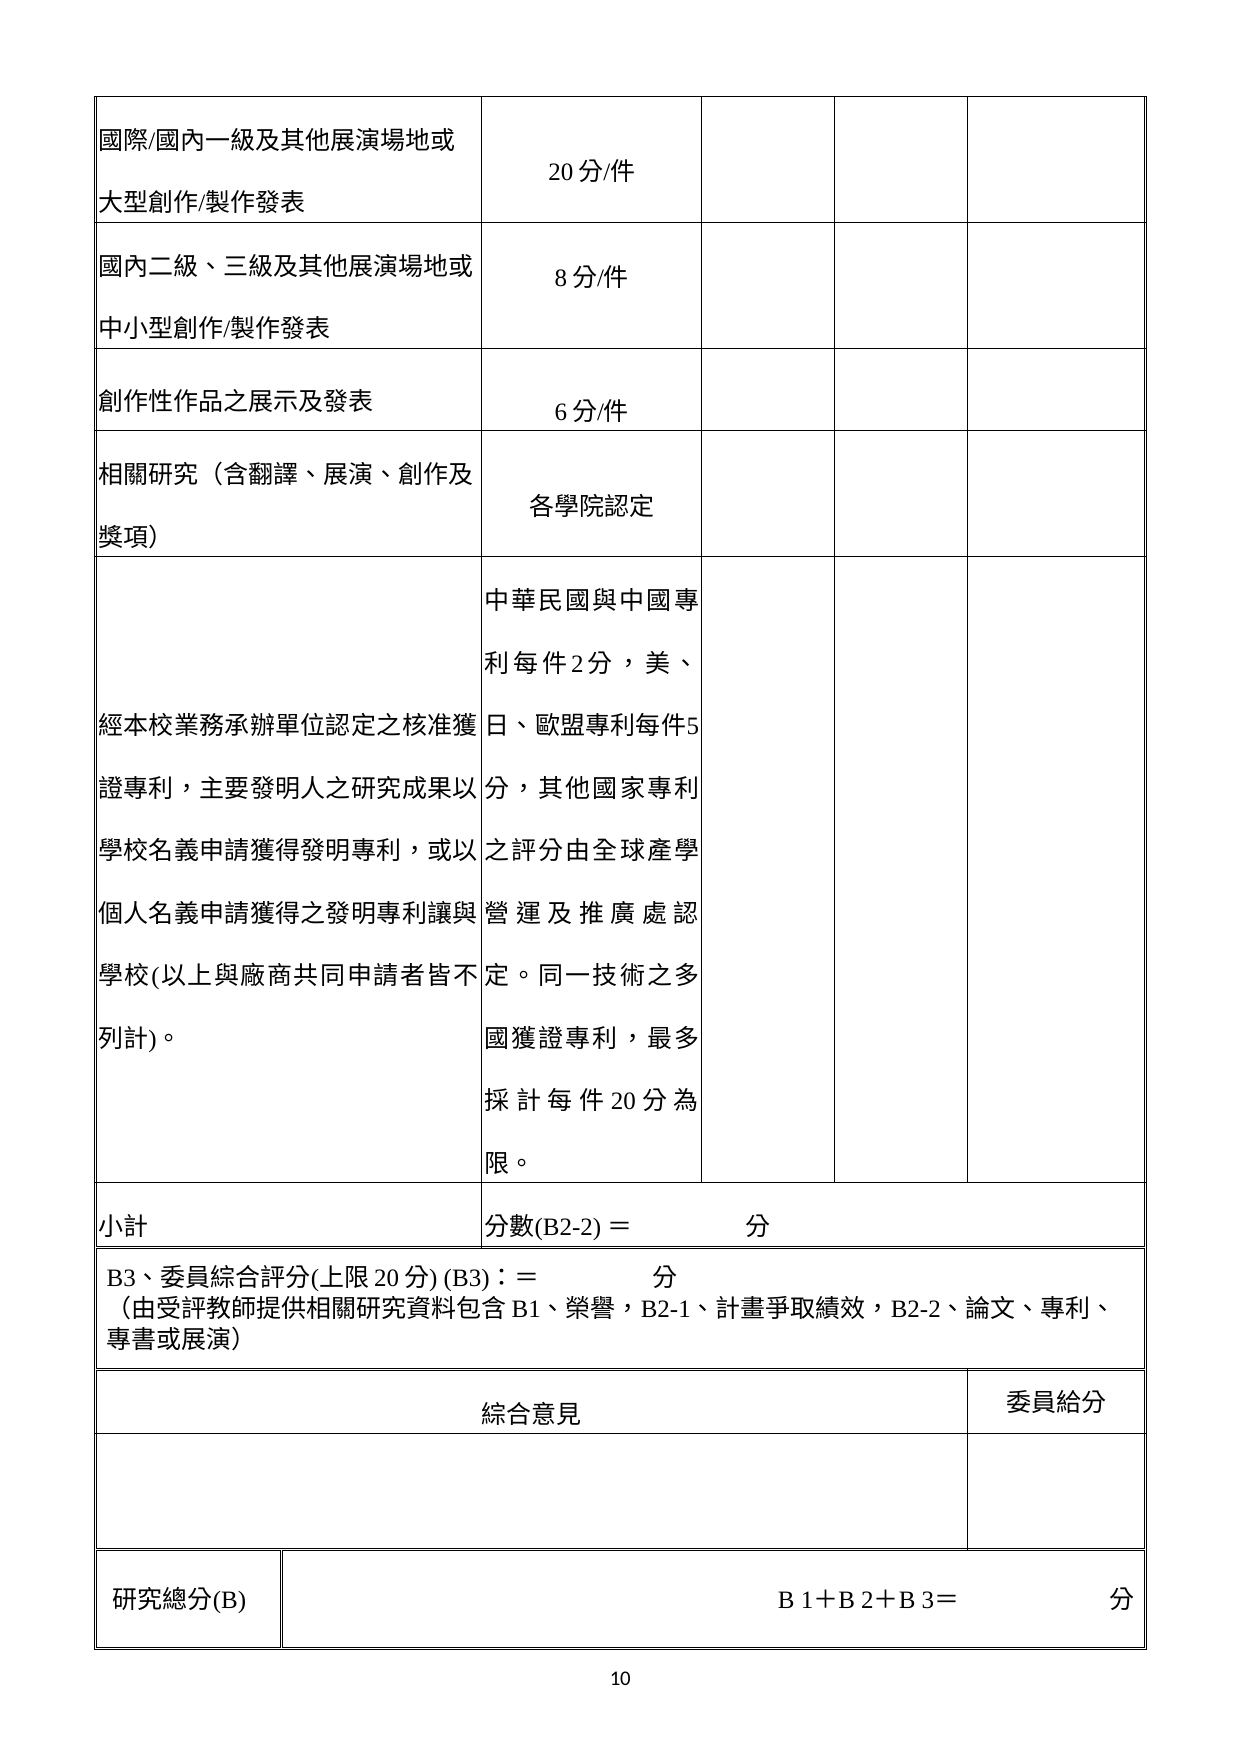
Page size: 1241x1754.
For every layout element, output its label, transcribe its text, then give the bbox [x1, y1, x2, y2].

table_cell 國內二級、三級及其他展演場地或中小型創作/製作發表 [97, 223, 481, 348]
table_cell [702, 557, 834, 1182]
table_cell [702, 97, 834, 222]
table_cell 經本校業務承辦單位認定之核准獲證專利，主要發明人之研究成果以學校名義申請獲得發明專利，或以個人名義申請獲得之發明專利讓與學校(以上與廠商共同申請者皆不列計)。 [97, 557, 481, 1182]
table_cell [968, 349, 1144, 430]
table_cell [702, 223, 834, 348]
table_cell [835, 349, 967, 430]
table_cell [968, 431, 1144, 556]
table_cell 研究總分(B) [97, 1551, 280, 1647]
table_cell [968, 557, 1144, 1182]
table_cell [702, 431, 834, 556]
table_cell [835, 557, 967, 1182]
table_cell 分數(B2-2) ＝ 分 [482, 1183, 1144, 1246]
table_cell B 1＋B 2＋B 3＝ 分 [283, 1551, 1144, 1647]
table_cell 各學院認定 [482, 431, 701, 556]
table_cell [835, 223, 967, 348]
table_cell [835, 431, 967, 556]
table_cell [968, 1434, 1144, 1548]
table_cell 8分/件 [482, 223, 701, 348]
table_cell [968, 223, 1144, 348]
table_cell [97, 1434, 967, 1548]
table_cell 小計 [97, 1183, 481, 1246]
table_cell 中華民國與中國專利每件2分，美、日、歐盟專利每件5分，其他國家專利之評分由全球產學營運及推廣處認定。同一技術之多國獲證專利，最多採計每件20分為限。 [482, 557, 701, 1182]
table_cell 相關研究（含翻譯、展演、創作及獎項） [97, 431, 481, 556]
table_cell B3、委員綜合評分(上限20分) (B3)：＝ 分 （由受評教師提供相關研究資料包含B1、榮譽，B2-1、計畫爭取績效，B2-2、論文、專利、專書或展演） [97, 1249, 1144, 1367]
table_cell 20分/件 [482, 97, 701, 222]
table_cell 委員給分 [968, 1371, 1144, 1433]
table_cell [702, 349, 834, 430]
table_cell 國際/國內一級及其他展演場地或大型創作/製作發表 [97, 97, 481, 222]
table_cell [835, 97, 967, 222]
table_cell [968, 97, 1144, 222]
table_cell 綜合意見 [97, 1371, 967, 1433]
table_cell 6分/件 [482, 349, 701, 430]
table_cell 創作性作品之展示及發表 [97, 349, 481, 430]
